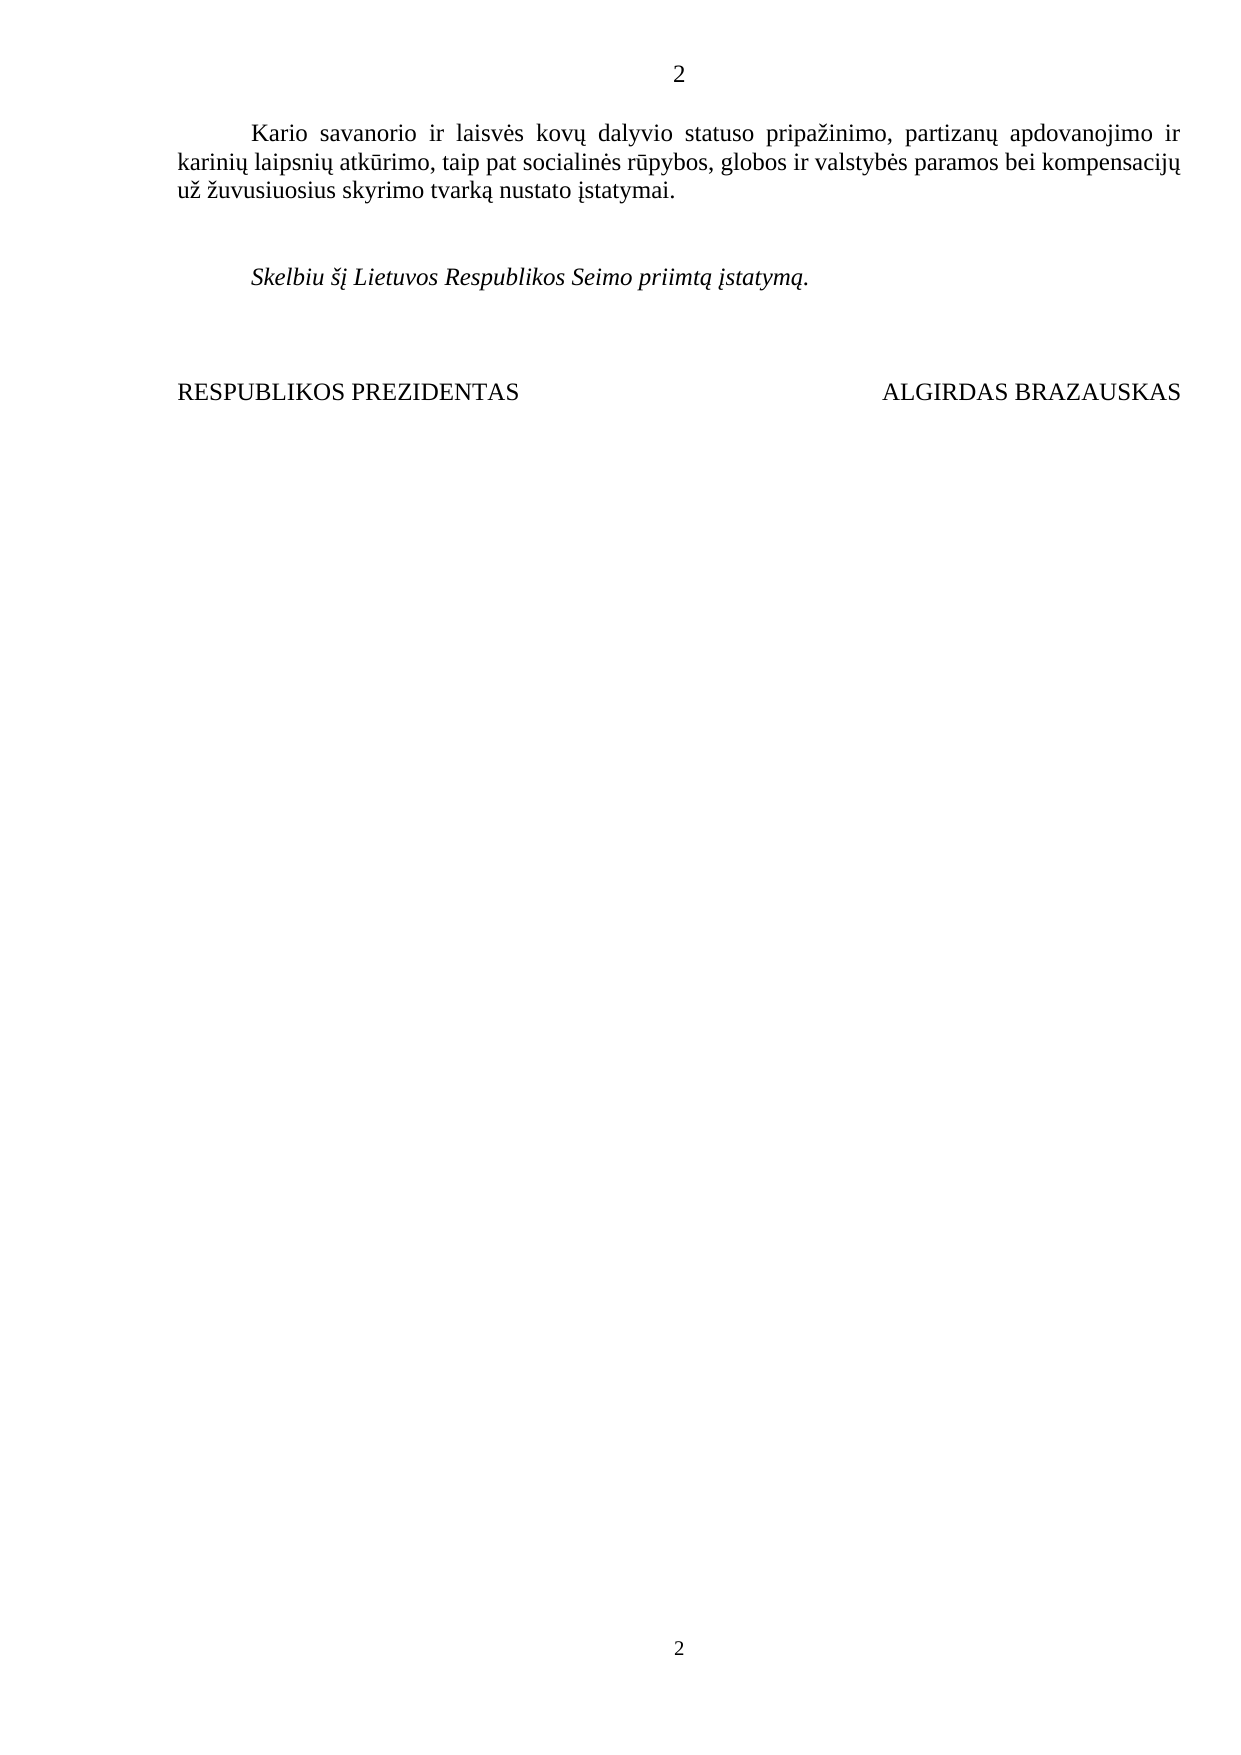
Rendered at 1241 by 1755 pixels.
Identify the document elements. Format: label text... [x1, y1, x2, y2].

text RESPUBLIKOS PREZIDENTAS ALGIRDAS BRAZAUSKAS [177, 377, 1181, 406]
text Skelbiu šį Lietuvos Respublikos Seimo priimtą įstatymą. [177, 262, 1181, 291]
text Kario savanorio ir laisvės kovų dalyvio statuso pripažinimo, partizanų apdovanojimo ir karinių laipsnių atkūrimo, taip pat socialinės rūpybos, globos ir valstybės paramos bei kompensacijų už žuvusiuosius skyrimo tvarką nustato įstatymai. [177, 118, 1181, 204]
